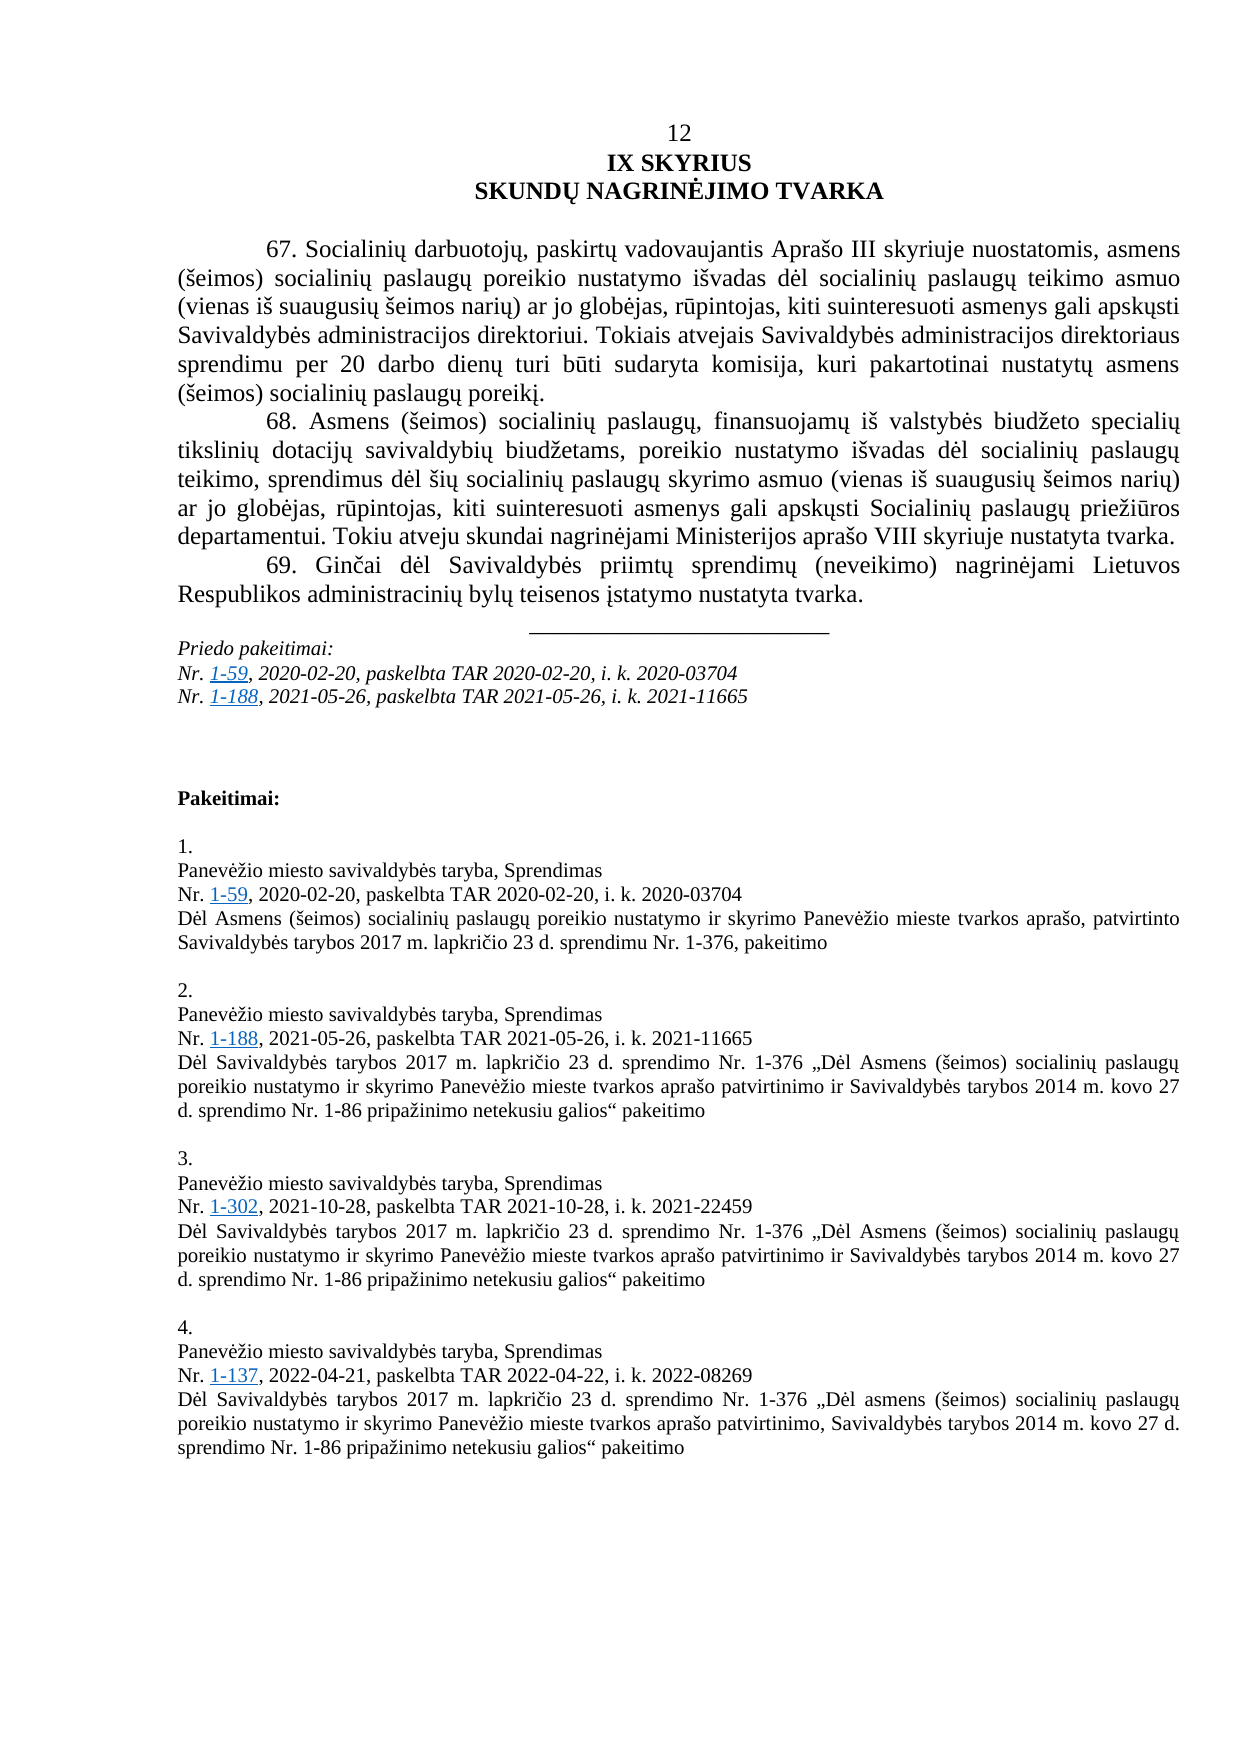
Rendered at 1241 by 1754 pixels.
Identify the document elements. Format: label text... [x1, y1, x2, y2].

text Panevėžio miesto savivaldybės taryba, Sprendimas [177, 1002, 1181, 1026]
text Nr. 1-302, 2021-10-28, paskelbta TAR 2021-10-28, i. k. 2021-22459 [177, 1194, 1181, 1218]
text ________________________ [177, 608, 1181, 636]
text 68. Asmens (šeimos) socialinių paslaugų, finansuojamų iš valstybės biudžeto specialių tikslinių dotacijų savivaldybių biudžetams, poreikio nustatymo išvadas dėl socialinių paslaugų teikimo, sprendimus dėl šių socialinių paslaugų skyrimo asmuo (vienas iš suaugusių šeimos narių) ar jo globėjas, rūpintojas, kiti suinteresuoti asmenys gali apskųsti Socialinių paslaugų priežiūros departamentui. Tokiu atveju skundai nagrinėjami Ministerijos aprašo VIII skyriuje nustatyta tvarka. [177, 406, 1181, 550]
text Nr. 1-137, 2022-04-21, paskelbta TAR 2022-04-22, i. k. 2022-08269 [177, 1363, 1181, 1387]
text 4. [177, 1315, 1181, 1339]
text Nr. 1-59, 2020-02-20, paskelbta TAR 2020-02-20, i. k. 2020-03704 [177, 882, 1181, 906]
text Nr. 1-188, 2021-05-26, paskelbta TAR 2021-05-26, i. k. 2021-11665 [177, 1026, 1181, 1050]
text 2. [177, 978, 1181, 1002]
text Nr. 1-59, 2020-02-20, paskelbta TAR 2020-02-20, i. k. 2020-03704 [177, 660, 1181, 684]
text 3. [177, 1146, 1181, 1170]
text Dėl Asmens (šeimos) socialinių paslaugų poreikio nustatymo ir skyrimo Panevėžio mieste tvarkos aprašo, patvirtinto Savivaldybės tarybos 2017 m. lapkričio 23 d. sprendimu Nr. 1-376, pakeitimo [177, 906, 1181, 954]
text Dėl Savivaldybės tarybos 2017 m. lapkričio 23 d. sprendimo Nr. 1-376 „Dėl Asmens (šeimos) socialinių paslaugų poreikio nustatymo ir skyrimo Panevėžio mieste tvarkos aprašo patvirtinimo ir Savivaldybės tarybos 2014 m. kovo 27 d. sprendimo Nr. 1-86 pripažinimo netekusiu galios“ pakeitimo [177, 1218, 1181, 1291]
text Dėl Savivaldybės tarybos 2017 m. lapkričio 23 d. sprendimo Nr. 1-376 „Dėl Asmens (šeimos) socialinių paslaugų poreikio nustatymo ir skyrimo Panevėžio mieste tvarkos aprašo patvirtinimo ir Savivaldybės tarybos 2014 m. kovo 27 d. sprendimo Nr. 1-86 pripažinimo netekusiu galios“ pakeitimo [177, 1050, 1181, 1122]
text Panevėžio miesto savivaldybės taryba, Sprendimas [177, 1339, 1181, 1363]
text Pakeitimai: [177, 785, 1181, 809]
text Nr. 1-188, 2021-05-26, paskelbta TAR 2021-05-26, i. k. 2021-11665 [177, 684, 1181, 708]
text 67. Socialinių darbuotojų, paskirtų vadovaujantis Aprašo III skyriuje nuostatomis, asmens (šeimos) socialinių paslaugų poreikio nustatymo išvadas dėl socialinių paslaugų teikimo asmuo (vienas iš suaugusių šeimos narių) ar jo globėjas, rūpintojas, kiti suinteresuoti asmenys gali apskųsti Savivaldybės administracijos direktoriui. Tokiais atvejais Savivaldybės administracijos direktoriaus sprendimu per 20 darbo dienų turi būti sudaryta komisija, kuri pakartotinai nustatytų asmens (šeimos) socialinių paslaugų poreikį. [177, 234, 1181, 406]
text Priedo pakeitimai: [177, 636, 1181, 660]
text Panevėžio miesto savivaldybės taryba, Sprendimas [177, 858, 1181, 882]
text 69. Ginčai dėl Savivaldybės priimtų sprendimų (neveikimo) nagrinėjami Lietuvos Respublikos administracinių bylų teisenos įstatymo nustatyta tvarka. [177, 550, 1181, 608]
text SKUNDŲ NAGRINĖJIMO TVARKA [177, 176, 1181, 205]
text 1. [177, 833, 1181, 858]
text IX SKYRIUS [177, 148, 1181, 176]
text Dėl Savivaldybės tarybos 2017 m. lapkričio 23 d. sprendimo Nr. 1-376 „Dėl asmens (šeimos) socialinių paslaugų poreikio nustatymo ir skyrimo Panevėžio mieste tvarkos aprašo patvirtinimo, Savivaldybės tarybos 2014 m. kovo 27 d. sprendimo Nr. 1-86 pripažinimo netekusiu galios“ pakeitimo [177, 1387, 1181, 1459]
text Panevėžio miesto savivaldybės taryba, Sprendimas [177, 1170, 1181, 1194]
